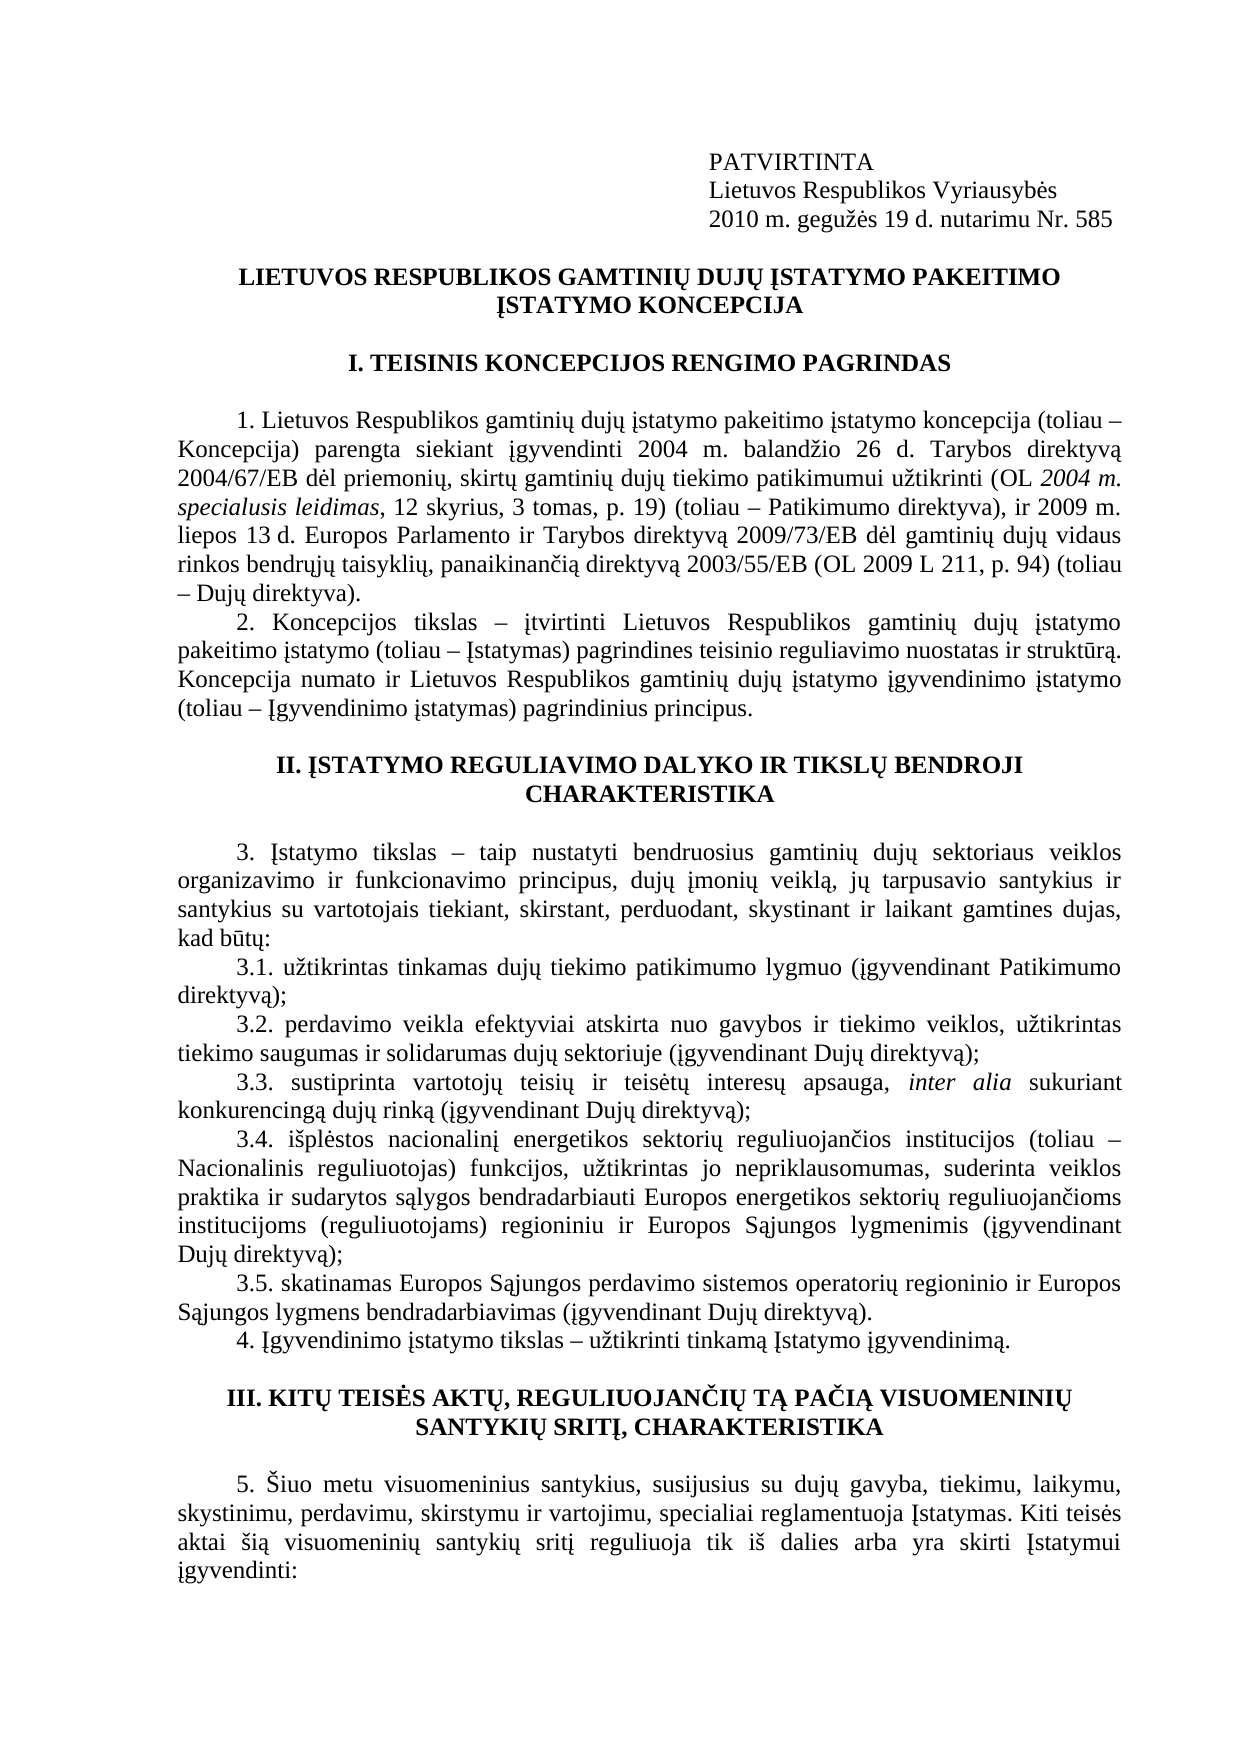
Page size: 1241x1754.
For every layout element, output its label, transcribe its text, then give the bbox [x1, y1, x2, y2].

text 3.3. sustiprinta vartotojų teisių ir teisėtų interesų apsauga, inter alia sukuriant konkurencingą dujų rinką (įgyvendinant Dujų direktyvą); [177, 1067, 1122, 1124]
text 5. Šiuo metu visuomeninius santykius, susijusius su dujų gavyba, tiekimu, laikymu, skystinimu, perdavimu, skirstymu ir vartojimu, specialiai reglamentuoja Įstatymas. Kiti teisės aktai šią visuomeninių santykių sritį reguliuoja tik iš dalies arba yra skirti Įstatymui įgyvendinti: [177, 1469, 1122, 1584]
text 3.2. perdavimo veikla efektyviai atskirta nuo gavybos ir tiekimo veiklos, užtikrintas tiekimo saugumas ir solidarumas dujų sektoriuje (įgyvendinant Dujų direktyvą); [177, 1009, 1122, 1067]
text 3.5. skatinamas Europos Sąjungos perdavimo sistemos operatorių regioninio ir Europos Sąjungos lygmens bendradarbiavimas (įgyvendinant Dujų direktyvą). [177, 1268, 1122, 1326]
text Patvirtinta [177, 147, 1122, 176]
text I. TEISINIS KONCEPCIJOS RENGIMO PAGRINDAS [177, 348, 1122, 377]
text 1. Lietuvos Respublikos gamtinių dujų įstatymo pakeitimo įstatymo koncepcija (toliau – Koncepcija) parengta siekiant įgyvendinti 2004 m. balandžio 26 d. Tarybos direktyvą 2004/67/EB dėl priemonių, skirtų gamtinių dujų tiekimo patikimumui užtikrinti (OL 2004 m. specialusis leidimas, 12 skyrius, 3 tomas, p. 19) (toliau – Patikimumo direktyva), ir 2009 m. liepos 13 d. Europos Parlamento ir Tarybos direktyvą 2009/73/EB dėl gamtinių dujų vidaus rinkos bendrųjų taisyklių, panaikinančią direktyvą 2003/55/EB (OL 2009 L 211, p. 94) (toliau – Dujų direktyva). [177, 406, 1122, 607]
text LIETUVOS RESPUBLIKOS GAMTINIŲ DUJŲ ĮSTATYMO PAKEITIMO ĮSTATYMO KONCEPCIJA [177, 262, 1122, 319]
text 3.4. išplėstos nacionalinį energetikos sektorių reguliuojančios institucijos (toliau – Nacionalinis reguliuotojas) funkcijos, užtikrintas jo nepriklausomumas, suderinta veiklos praktika ir sudarytos sąlygos bendradarbiauti Europos energetikos sektorių reguliuojančioms institucijoms (reguliuotojams) regioniniu ir Europos Sąjungos lygmenimis (įgyvendinant Dujų direktyvą); [177, 1124, 1122, 1268]
text 2010 m. gegužės 19 d. nutarimu Nr. 585 [177, 204, 1122, 233]
text 2. Koncepcijos tikslas – įtvirtinti Lietuvos Respublikos gamtinių dujų įstatymo pakeitimo įstatymo (toliau – Įstatymas) pagrindines teisinio reguliavimo nuostatas ir struktūrą. Koncepcija numato ir Lietuvos Respublikos gamtinių dujų įstatymo įgyvendinimo įstatymo (toliau – Įgyvendinimo įstatymas) pagrindinius principus. [177, 607, 1122, 722]
text 4. Įgyvendinimo įstatymo tikslas – užtikrinti tinkamą Įstatymo įgyvendinimą. [177, 1326, 1122, 1354]
text Lietuvos Respublikos Vyriausybės [177, 176, 1122, 204]
text II. ĮSTATYMO REGULIAVIMO DALYKO IR TIKSLŲ BENDROJI CHARAKTERISTIKA [177, 751, 1122, 808]
text 3.1. užtikrintas tinkamas dujų tiekimo patikimumo lygmuo (įgyvendinant Patikimumo direktyvą); [177, 952, 1122, 1009]
text III. KITŲ TEISĖS AKTŲ, REGULIUOJANČIŲ TĄ PAČIĄ VISUOMENINIŲ SANTYKIŲ SRITĮ, CHARAKTERISTIKA [177, 1383, 1122, 1441]
text 3. Įstatymo tikslas – taip nustatyti bendruosius gamtinių dujų sektoriaus veiklos organizavimo ir funkcionavimo principus, dujų įmonių veiklą, jų tarpusavio santykius ir santykius su vartotojais tiekiant, skirstant, perduodant, skystinant ir laikant gamtines dujas, kad būtų: [177, 837, 1122, 952]
